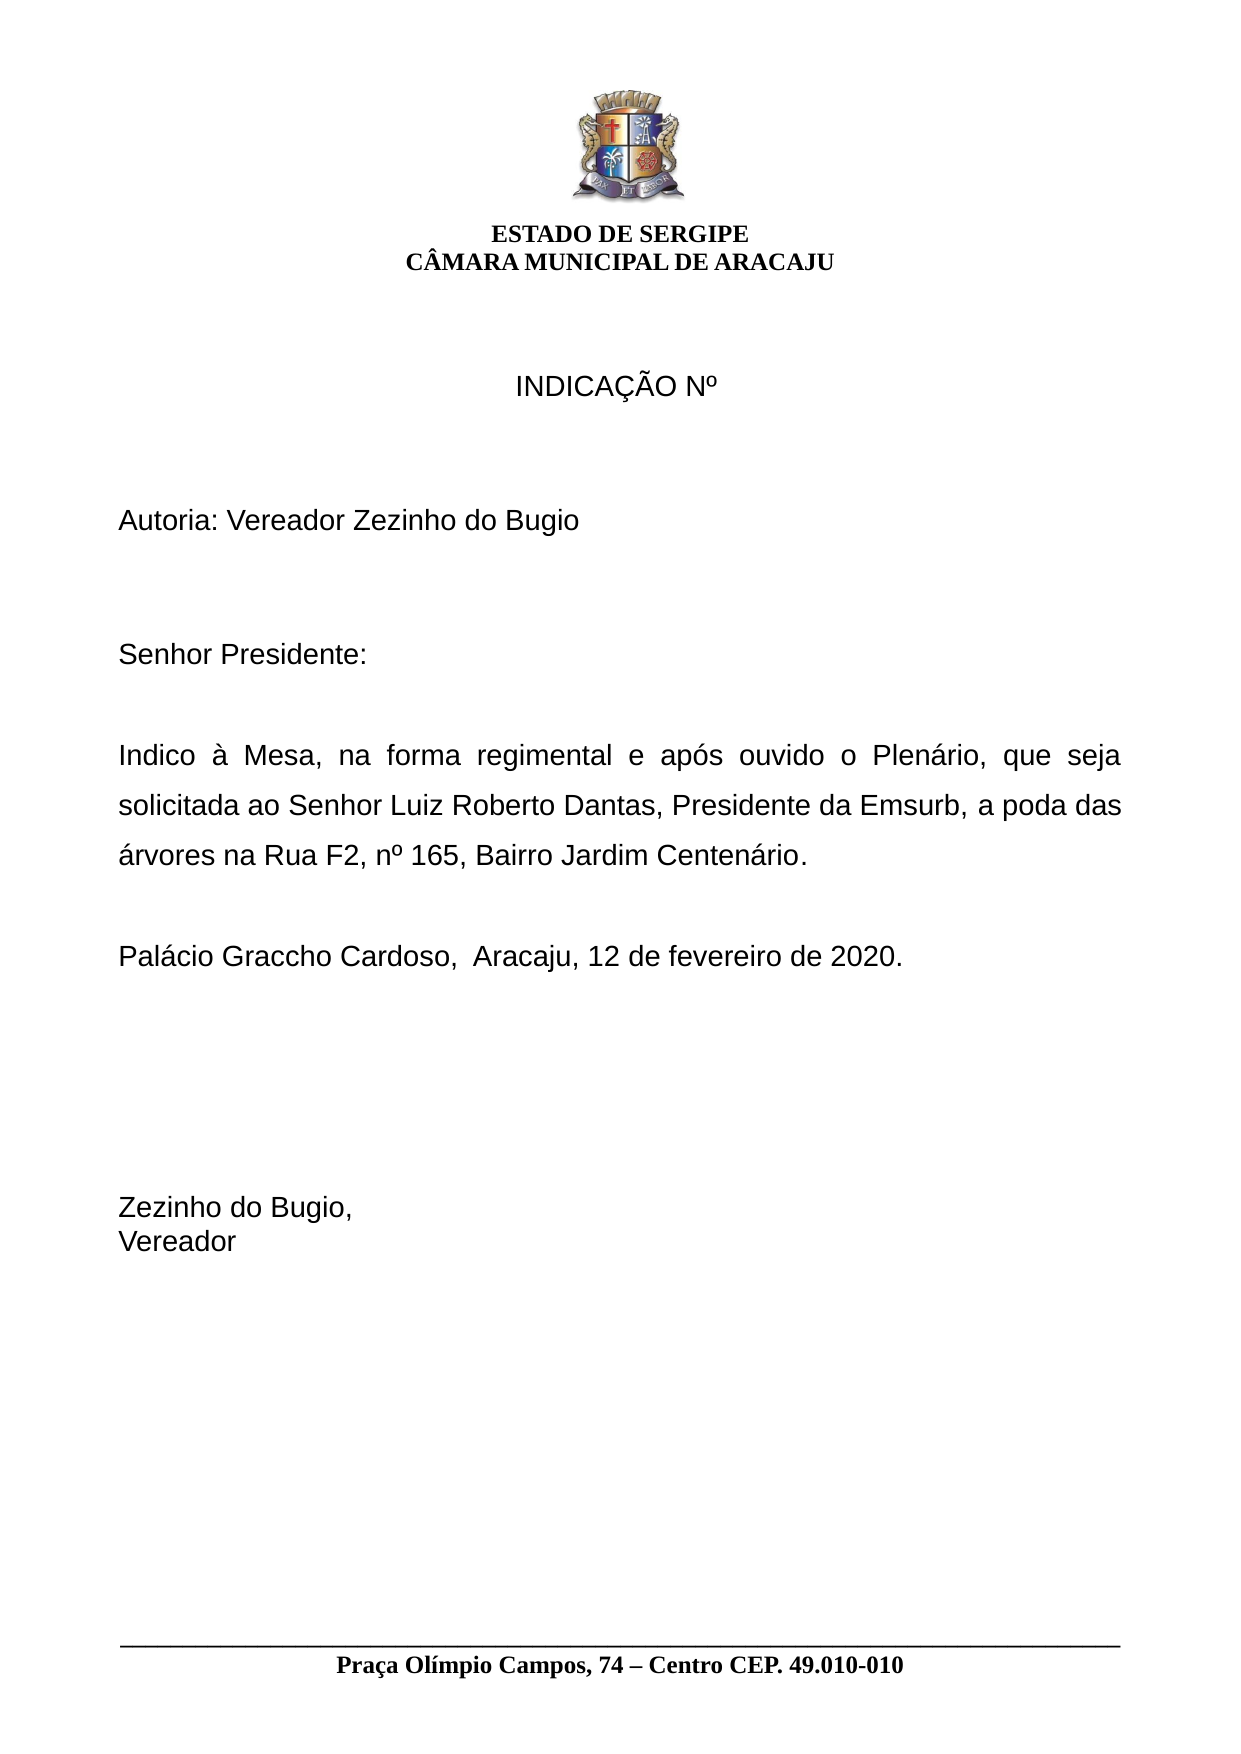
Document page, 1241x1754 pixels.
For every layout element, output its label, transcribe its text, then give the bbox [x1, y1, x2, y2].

text Indico à Mesa, na forma regimental e após ouvido o Plenário, que seja solicitada ao Senhor Luiz Roberto Dantas, Presidente da Emsurb, a poda das árvores na Rua F2, nº 165, Bairro Jardim Centenário. [118, 738, 1122, 872]
text Senhor Presidente: [118, 637, 1122, 671]
text Zezinho do Bugio, [118, 1191, 1122, 1224]
text Vereador [118, 1224, 1122, 1258]
text INDICAÇÃO Nº [118, 369, 1122, 402]
text Palácio Graccho Cardoso, Aracaju, 12 de fevereiro de 2020. [118, 939, 1122, 972]
text Autoria: Vereador Zezinho do Bugio [118, 503, 1122, 536]
